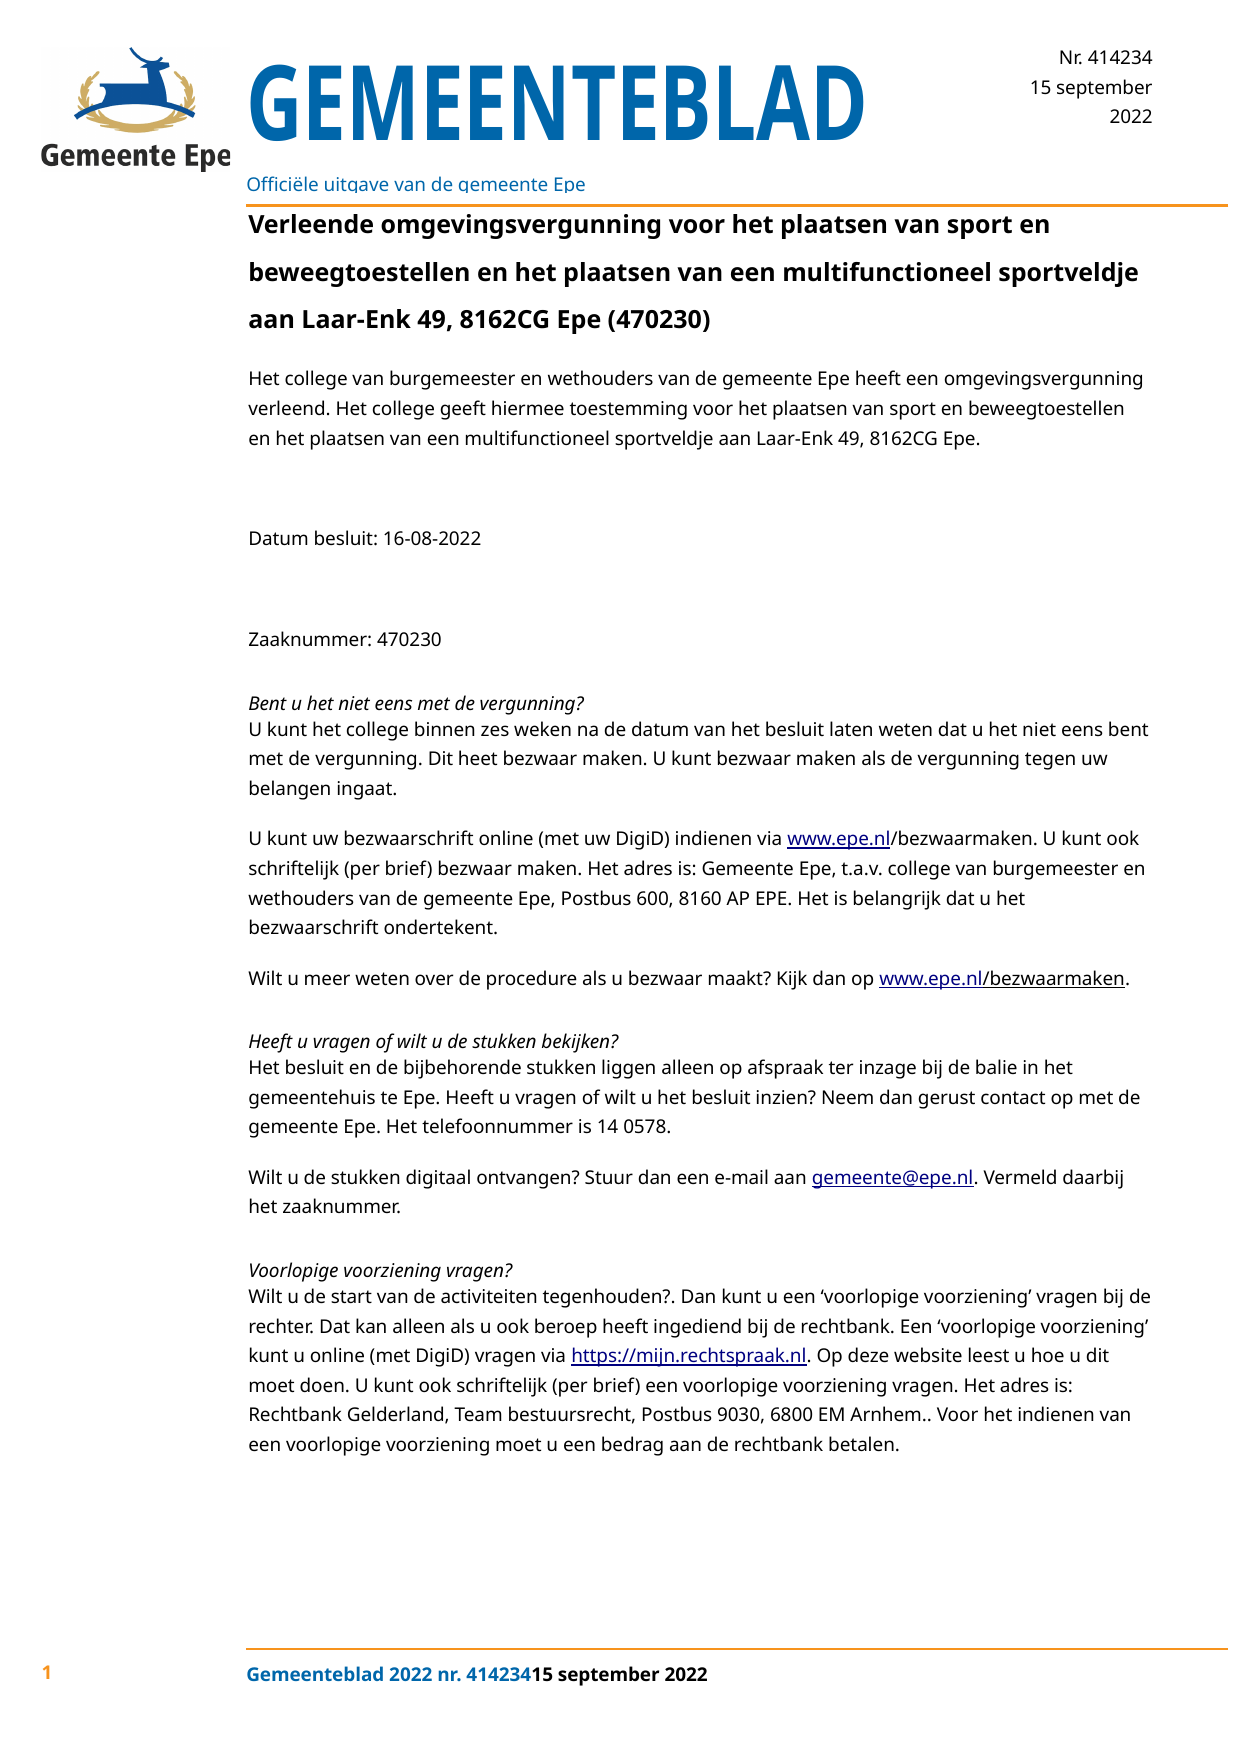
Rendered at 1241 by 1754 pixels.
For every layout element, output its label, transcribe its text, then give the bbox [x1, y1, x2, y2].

text Verleende omgevingsvergunning voor het plaatsen van sport en beweegtoestellen en het plaatsen van een multifunctioneel sportveldje aan Laar-Enk 49, 8162CG Epe (470230) [248, 207, 1152, 336]
text Voorlopige voorziening vragen? [248, 1258, 1152, 1283]
text Wilt u meer weten over de procedure als u bezwaar maakt? Kijk dan op www.epe.nl/bezwaarmaken. [248, 965, 1152, 991]
text Zaaknummer: 470230 [248, 626, 1152, 652]
text Wilt u de start van de activiteiten tegenhouden?. Dan kunt u een ‘voorlopige voorziening’ vragen bij de rechter. Dat kan alleen als u ook beroep heeft ingediend bij de rechtbank. Een ‘voorlopige voorziening’ kunt u online (met DigiD) vragen via https://mijn.rechtspraak.nl. Op deze website leest u hoe u dit moet doen. U kunt ook schriftelijk (per brief) een voorlopige voorziening vragen. Het adres is: Rechtbank Gelderland, Team bestuursrecht, Postbus 9030, 6800 EM Arnhem.. Voor het indienen van een voorlopige voorziening moet u een bedrag aan de rechtbank betalen. [248, 1283, 1152, 1457]
text Bent u het niet eens met de vergunning? [248, 690, 1152, 716]
text Datum besluit: 16-08-2022 [248, 526, 1152, 551]
text Heeft u vragen of wilt u de stukken bekijken? [248, 1029, 1152, 1054]
text Het college van burgemeester en wethouders van de gemeente Epe heeft een omgevingsvergunning verleend. Het college geeft hiermee toestemming voor het plaatsen van sport en beweegtoestellen en het plaatsen van een multifunctioneel sportveldje aan Laar-Enk 49, 8162CG Epe. [248, 366, 1152, 450]
text Het besluit en de bijbehorende stukken liggen alleen op afspraak ter inzage bij de balie in het gemeentehuis te Epe. Heeft u vragen of wilt u het besluit inzien? Neem dan gerust contact op met de gemeente Epe. Het telefoonnummer is 14 0578. [248, 1054, 1152, 1139]
picture [41, 47, 231, 172]
text Wilt u de stukken digitaal ontvangen? Stuur dan een e-mail aan gemeente@epe.nl. Vermeld daarbij het zaaknummer. [248, 1164, 1152, 1219]
text U kunt het college binnen zes weken na de datum van het besluit laten weten dat u het niet eens bent met de vergunning. Dit heet bezwaar maken. U kunt bezwaar maken als de vergunning tegen uw belangen ingaat. [248, 716, 1152, 801]
text U kunt uw bezwaarschrift online (met uw DigiD) indienen via www.epe.nl/bezwaarmaken. U kunt ook schriftelijk (per brief) bezwaar maken. Het adres is: Gemeente Epe, t.a.v. college van burgemeester en wethouders van de gemeente Epe, Postbus 600, 8160 AP EPE. Het is belangrijk dat u het bezwaarschrift ondertekent. [248, 826, 1152, 940]
